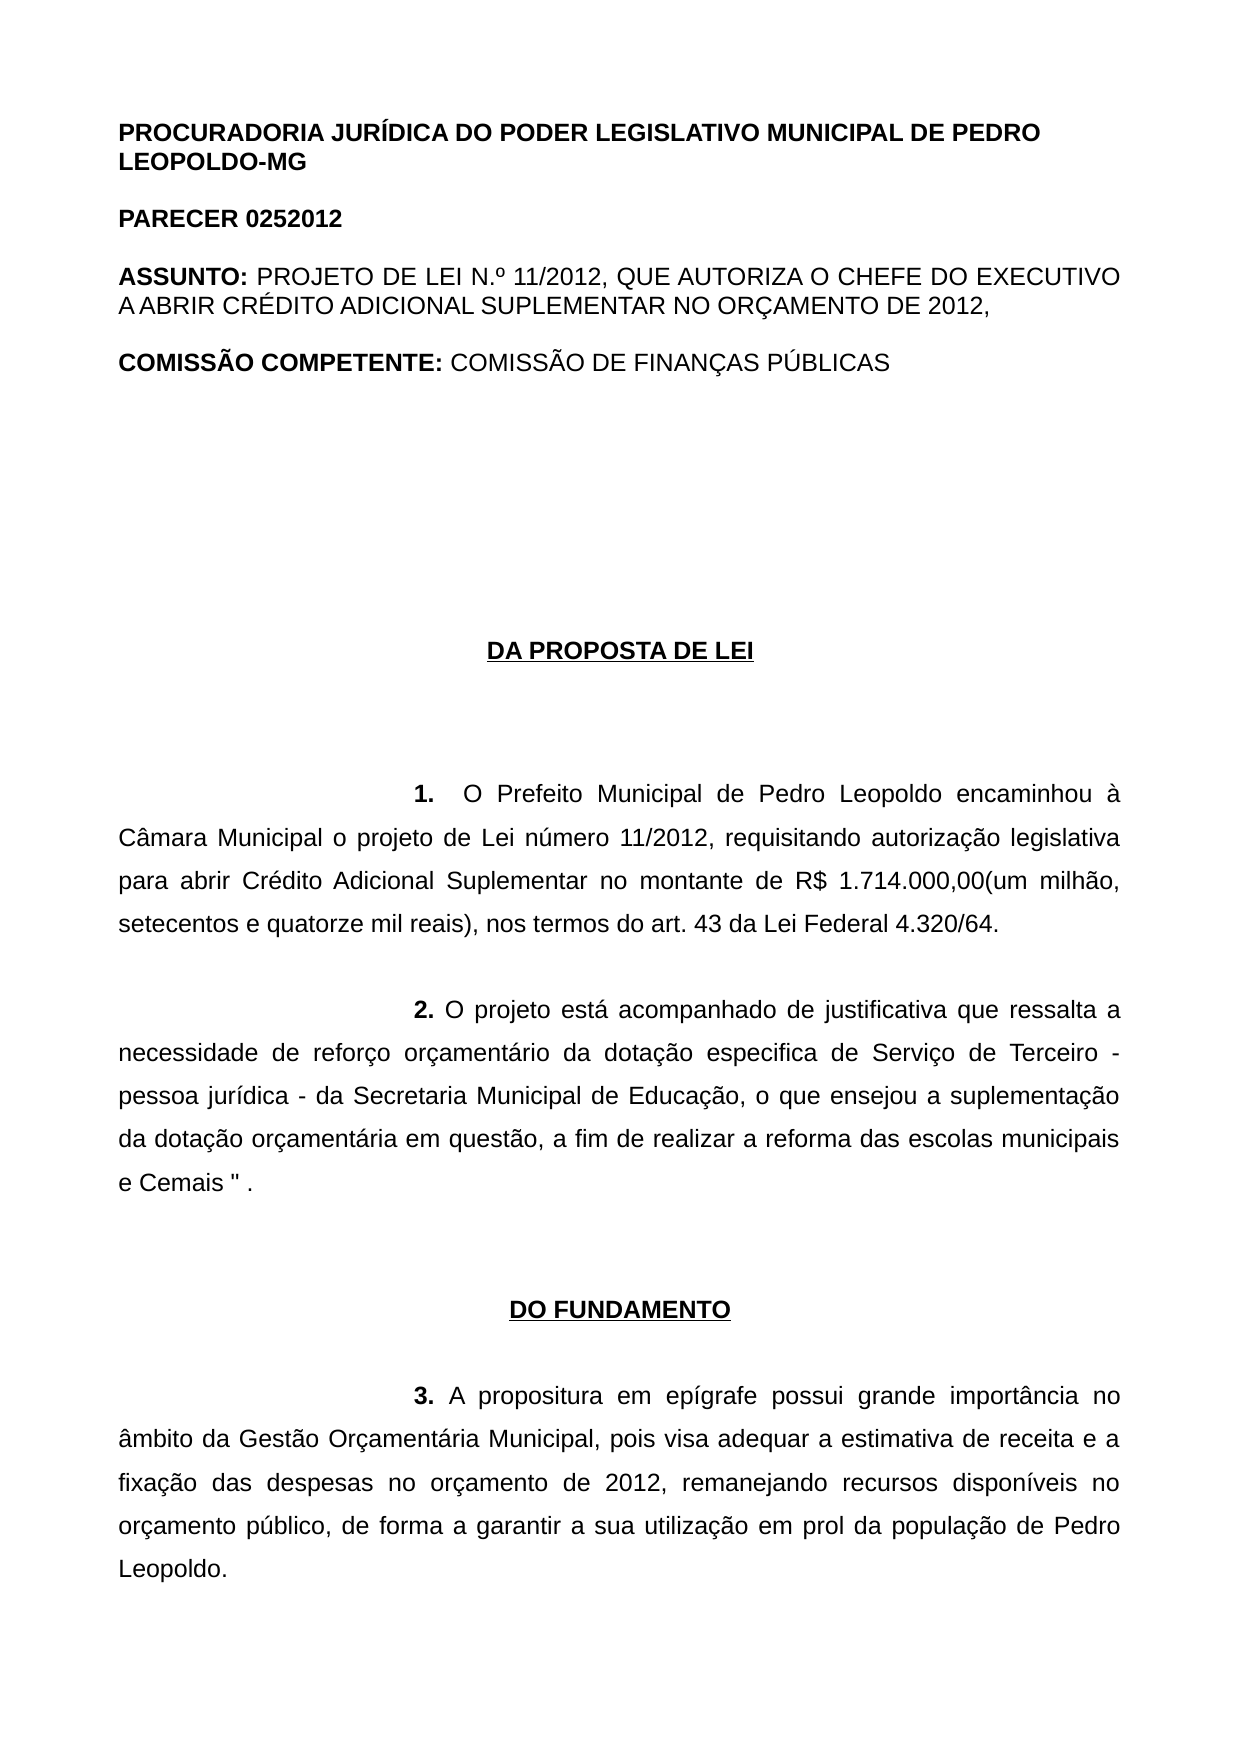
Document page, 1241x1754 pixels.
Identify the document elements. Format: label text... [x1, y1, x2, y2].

text 1. O Prefeito Municipal de Pedro Leopoldo encaminhou à Câmara Municipal o projeto de Lei número 11/2012, requisitando autorização legislativa para abrir Crédito Adicional Suplementar no montante de R$ 1.714.000,00(um milhão, setecentos e quatorze mil reais), nos termos do art. 43 da Lei Federal 4.320/64. [118, 779, 1122, 937]
subtitle DA PROPOSTA DE LEI [118, 636, 1122, 664]
text COMISSÃO COMPETENTE: COMISSÃO DE FINANÇAS PÚBLICAS [118, 348, 1122, 377]
text ASSUNTO: PROJETO DE LEI N.º 11/2012, QUE AUTORIZA O CHEFE DO EXECUTIVO A ABRIR CRÉDITO ADICIONAL SUPLEMENTAR NO ORÇAMENTO DE 2012, [118, 262, 1122, 319]
text 2. O projeto está acompanhado de justificativa que ressalta a necessidade de reforço orçamentário da dotação especifica de Serviço de Terceiro - pessoa jurídica - da Secretaria Municipal de Educação, o que ensejou a suplementação da dotação orçamentária em questão, a fim de realizar a reforma das escolas municipais e Cemais " . [118, 995, 1122, 1196]
text PARECER 0252012 [118, 204, 1122, 233]
text 3. A propositura em epígrafe possui grande importância no âmbito da Gestão Orçamentária Municipal, pois visa adequar a estimativa de receita e a fixação das despesas no orçamento de 2012, remanejando recursos disponíveis no orçamento público, de forma a garantir a sua utilização em prol da população de Pedro Leopoldo. [118, 1381, 1122, 1582]
text PROCURADORIA JURÍDICA DO PODER LEGISLATIVO MUNICIPAL DE PEDRO LEOPOLDO-MG [118, 118, 1122, 176]
subtitle DO FUNDAMENTO [118, 1295, 1122, 1324]
